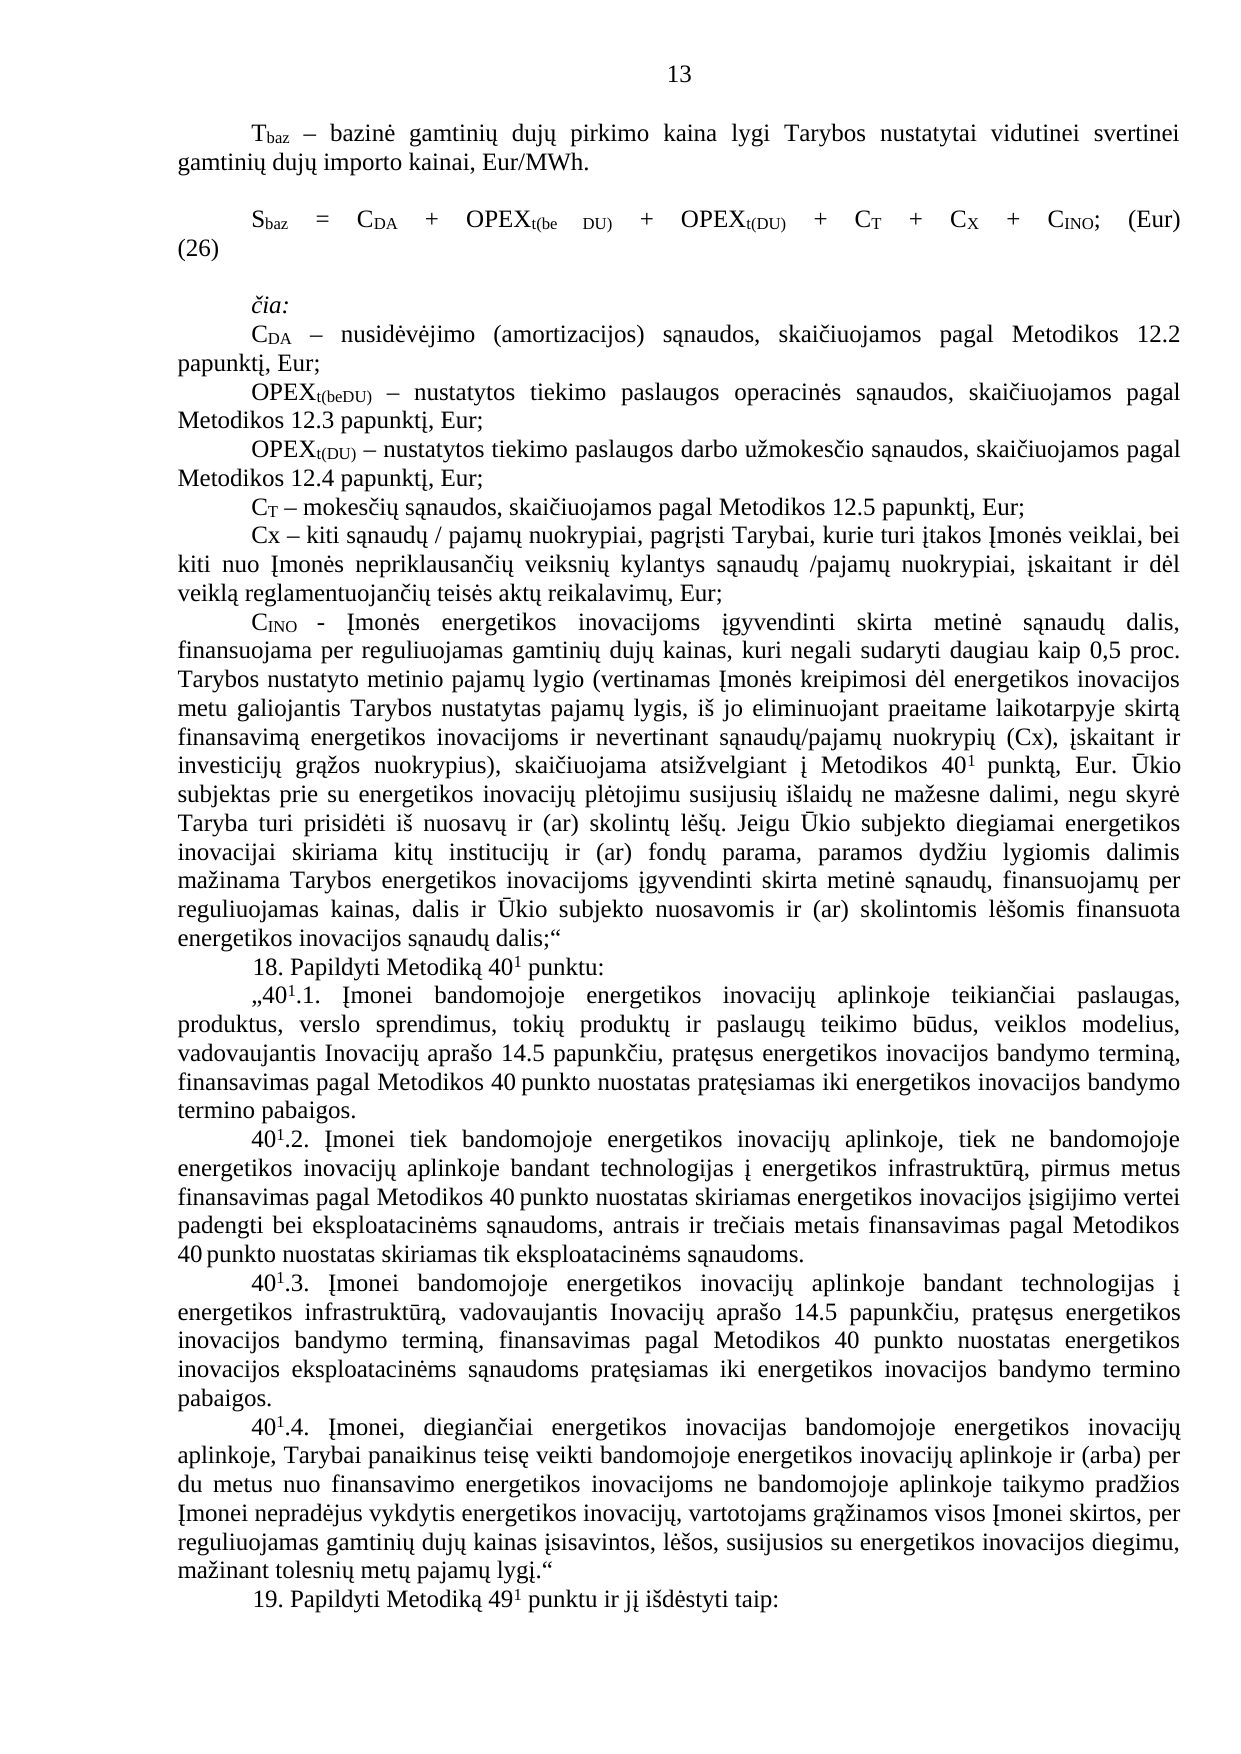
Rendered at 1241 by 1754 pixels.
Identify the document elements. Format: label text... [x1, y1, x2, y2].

text OPEXt(beDU) – nustatytos tiekimo paslaugos operacinės sąnaudos, skaičiuojamos pagal Metodikos 12.3 papunktį, Eur; [177, 377, 1181, 434]
text CINO - Įmonės energetikos inovacijoms įgyvendinti skirta metinė sąnaudų dalis, finansuojama per reguliuojamas gamtinių dujų kainas, kuri negali sudaryti daugiau kaip 0,5 proc. Tarybos nustatyto metinio pajamų lygio (vertinamas Įmonės kreipimosi dėl energetikos inovacijos metu galiojantis Tarybos nustatytas pajamų lygis, iš jo eliminuojant praeitame laikotarpyje skirtą finansavimą energetikos inovacijoms ir nevertinant sąnaudų/pajamų nuokrypių (Cx), įskaitant ir investicijų grąžos nuokrypius), skaičiuojama atsižvelgiant į Metodikos 401 punktą, Eur. Ūkio subjektas prie su energetikos inovacijų plėtojimu susijusių išlaidų ne mažesne dalimi, negu skyrė Taryba turi prisidėti iš nuosavų ir (ar) skolintų lėšų. Jeigu Ūkio subjekto diegiamai energetikos inovacijai skiriama kitų institucijų ir (ar) fondų parama, paramos dydžiu lygiomis dalimis mažinama Tarybos energetikos inovacijoms įgyvendinti skirta metinė sąnaudų, finansuojamų per reguliuojamas kainas, dalis ir Ūkio subjekto nuosavomis ir (ar) skolintomis lėšomis finansuota energetikos inovacijos sąnaudų dalis;“ [177, 607, 1181, 952]
text 19. Papildyti Metodiką 491 punktu ir jį išdėstyti taip: [252, 1584, 1181, 1613]
text Tbaz – bazinė gamtinių dujų pirkimo kaina lygi Tarybos nustatytai vidutinei svertinei gamtinių dujų importo kainai, Eur/MWh. [177, 118, 1181, 176]
text čia: [177, 291, 1181, 319]
text Sbaz = CDA + OPEXt(be DU) + OPEXt(DU) + CT + CX + CINO; (Eur) (26) [177, 204, 1181, 262]
text 401.2. Įmonei tiek bandomojoje energetikos inovacijų aplinkoje, tiek ne bandomojoje energetikos inovacijų aplinkoje bandant technologijas į energetikos infrastruktūrą, pirmus metus finansavimas pagal Metodikos 40 punkto nuostatas skiriamas energetikos inovacijos įsigijimo vertei padengti bei eksploatacinėms sąnaudoms, antrais ir trečiais metais finansavimas pagal Metodikos 40 punkto nuostatas skiriamas tik eksploatacinėms sąnaudoms. [177, 1124, 1181, 1268]
text OPEXt(DU) – nustatytos tiekimo paslaugos darbo užmokesčio sąnaudos, skaičiuojamos pagal Metodikos 12.4 papunktį, Eur; [177, 434, 1181, 492]
text CT – mokesčių sąnaudos, skaičiuojamos pagal Metodikos 12.5 papunktį, Eur; [177, 492, 1181, 521]
text 18. Papildyti Metodiką 401 punktu: [252, 952, 1181, 981]
text 401.3. Įmonei bandomojoje energetikos inovacijų aplinkoje bandant technologijas į energetikos infrastruktūrą, vadovaujantis Inovacijų aprašo 14.5 papunkčiu, pratęsus energetikos inovacijos bandymo terminą, finansavimas pagal Metodikos 40 punkto nuostatas energetikos inovacijos eksploatacinėms sąnaudoms pratęsiamas iki energetikos inovacijos bandymo termino pabaigos. [177, 1268, 1181, 1412]
text Cx – kiti sąnaudų / pajamų nuokrypiai, pagrįsti Tarybai, kurie turi įtakos Įmonės veiklai, bei kiti nuo Įmonės nepriklausančių veiksnių kylantys sąnaudų /pajamų nuokrypiai, įskaitant ir dėl veiklą reglamentuojančių teisės aktų reikalavimų, Eur; [177, 521, 1181, 607]
text 401.4. Įmonei, diegiančiai energetikos inovacijas bandomojoje energetikos inovacijų aplinkoje, Tarybai panaikinus teisę veikti bandomojoje energetikos inovacijų aplinkoje ir (arba) per du metus nuo finansavimo energetikos inovacijoms ne bandomojoje aplinkoje taikymo pradžios Įmonei nepradėjus vykdytis energetikos inovacijų, vartotojams grąžinamos visos Įmonei skirtos, per reguliuojamas gamtinių dujų kainas įsisavintos, lėšos, susijusios su energetikos inovacijos diegimu, mažinant tolesnių metų pajamų lygį.“ [177, 1412, 1181, 1584]
text CDA – nusidėvėjimo (amortizacijos) sąnaudos, skaičiuojamos pagal Metodikos 12.2 papunktį, Eur; [177, 319, 1181, 377]
text „401.1. Įmonei bandomojoje energetikos inovacijų aplinkoje teikiančiai paslaugas, produktus, verslo sprendimus, tokių produktų ir paslaugų teikimo būdus, veiklos modelius, vadovaujantis Inovacijų aprašo 14.5 papunkčiu, pratęsus energetikos inovacijos bandymo terminą, finansavimas pagal Metodikos 40 punkto nuostatas pratęsiamas iki energetikos inovacijos bandymo termino pabaigos. [177, 981, 1181, 1124]
